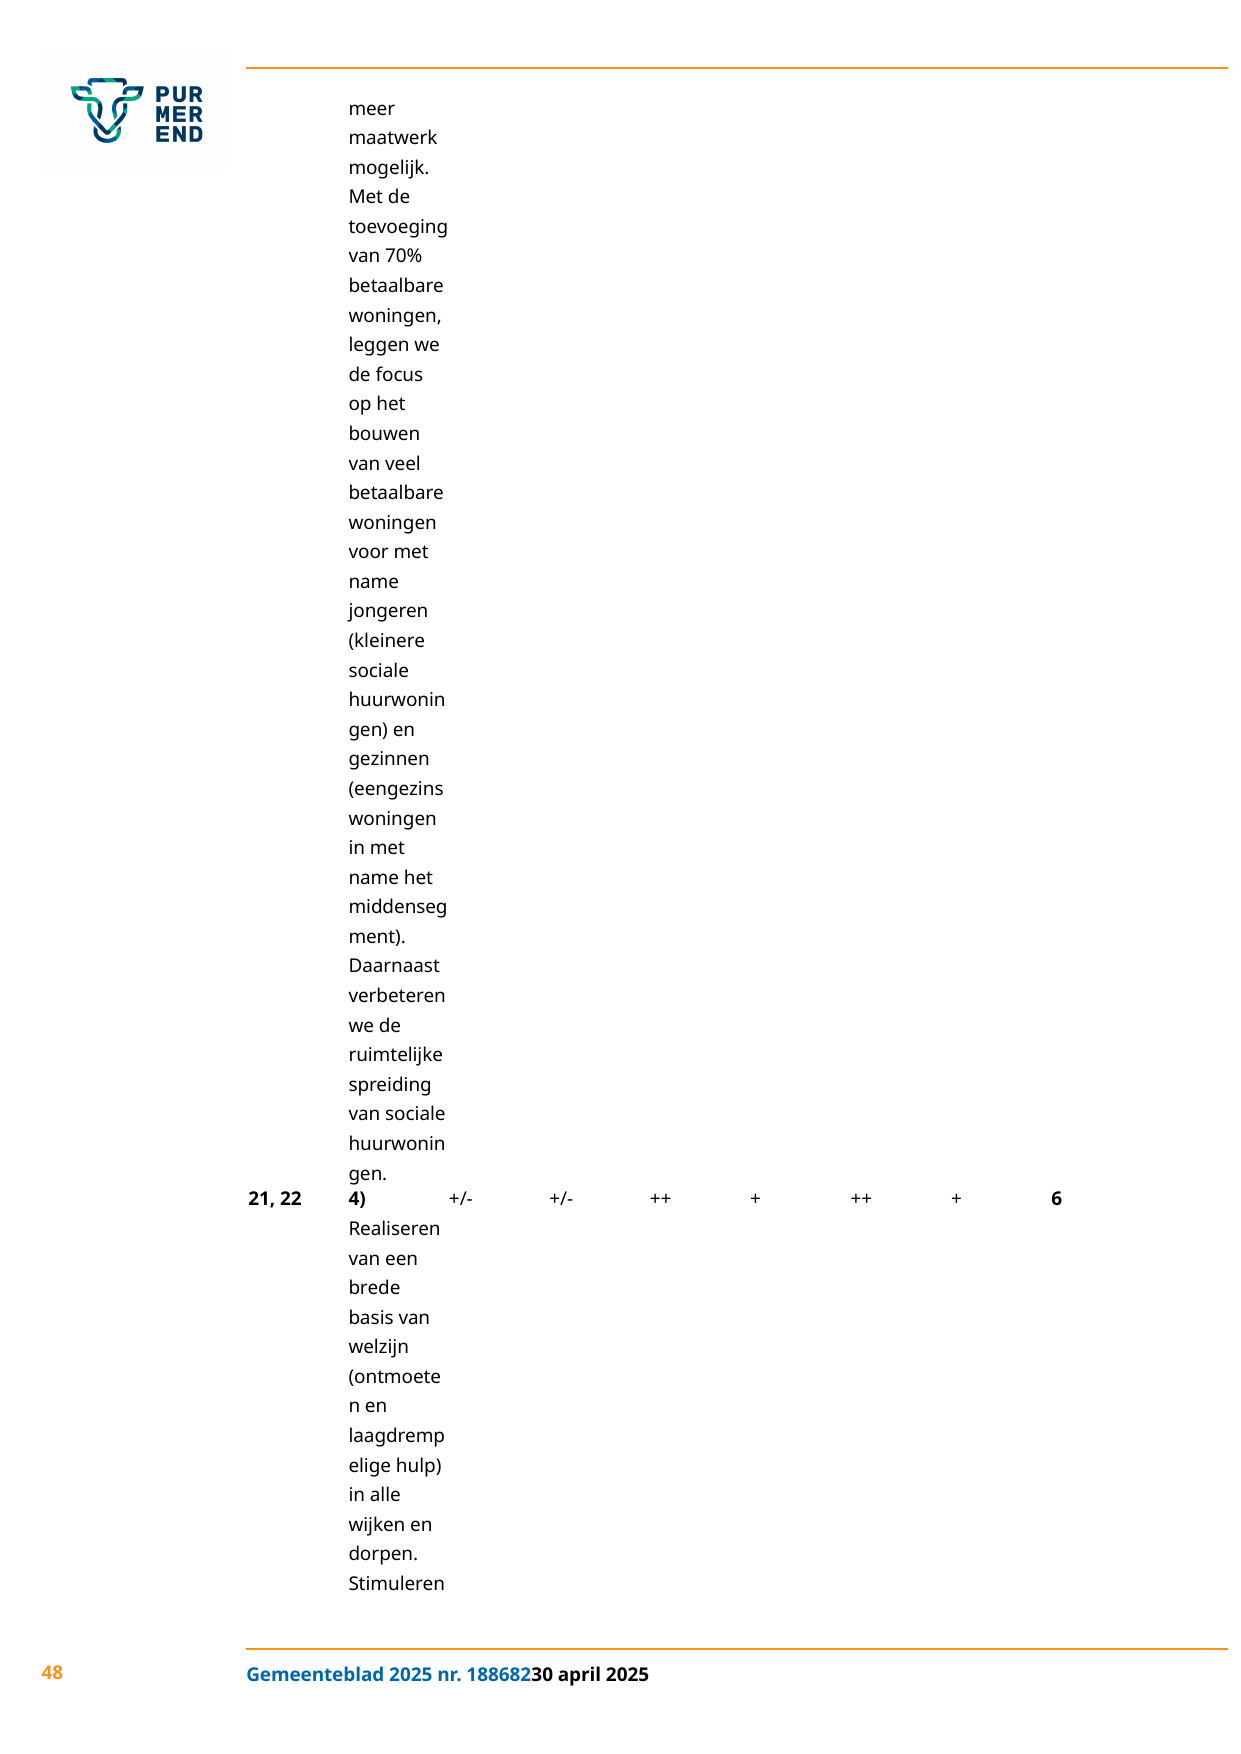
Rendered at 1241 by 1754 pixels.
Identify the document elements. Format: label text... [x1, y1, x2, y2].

table_cell [248, 95, 348, 1186]
table_cell + [951, 1186, 1051, 1596]
table_cell [951, 95, 1051, 1186]
table_cell [850, 95, 951, 1186]
table_cell [650, 95, 750, 1186]
table_cell 21, 22 [248, 1186, 348, 1596]
table_cell +/- [549, 1186, 649, 1596]
table_cell +/- [449, 1186, 549, 1596]
table_cell meer maatwerk mogelijk. Met de toevoeging van 70% betaalbare woningen, leggen we de focus op het bouwen van veel betaalbare woningen voor met name jongeren (kleinere sociale huurwoningen) en gezinnen (eengezinswoningen in met name het middensegment). Daarnaast verbeteren we de ruimtelijke spreiding van sociale huurwoningen. [348, 95, 449, 1186]
table_cell [449, 95, 549, 1186]
table_cell + [750, 1186, 850, 1596]
table_cell ++ [850, 1186, 951, 1596]
table_cell [750, 95, 850, 1186]
table_cell 6 [1051, 1186, 1152, 1596]
table_cell 4) Realiseren van een brede basis van welzijn (ontmoeten en laagdrempelige hulp) in alle wijken en dorpen. Stimuleren [348, 1186, 449, 1596]
table_cell [1051, 95, 1152, 1186]
picture [41, 47, 231, 172]
table_cell [549, 95, 649, 1186]
table_cell ++ [650, 1186, 750, 1596]
